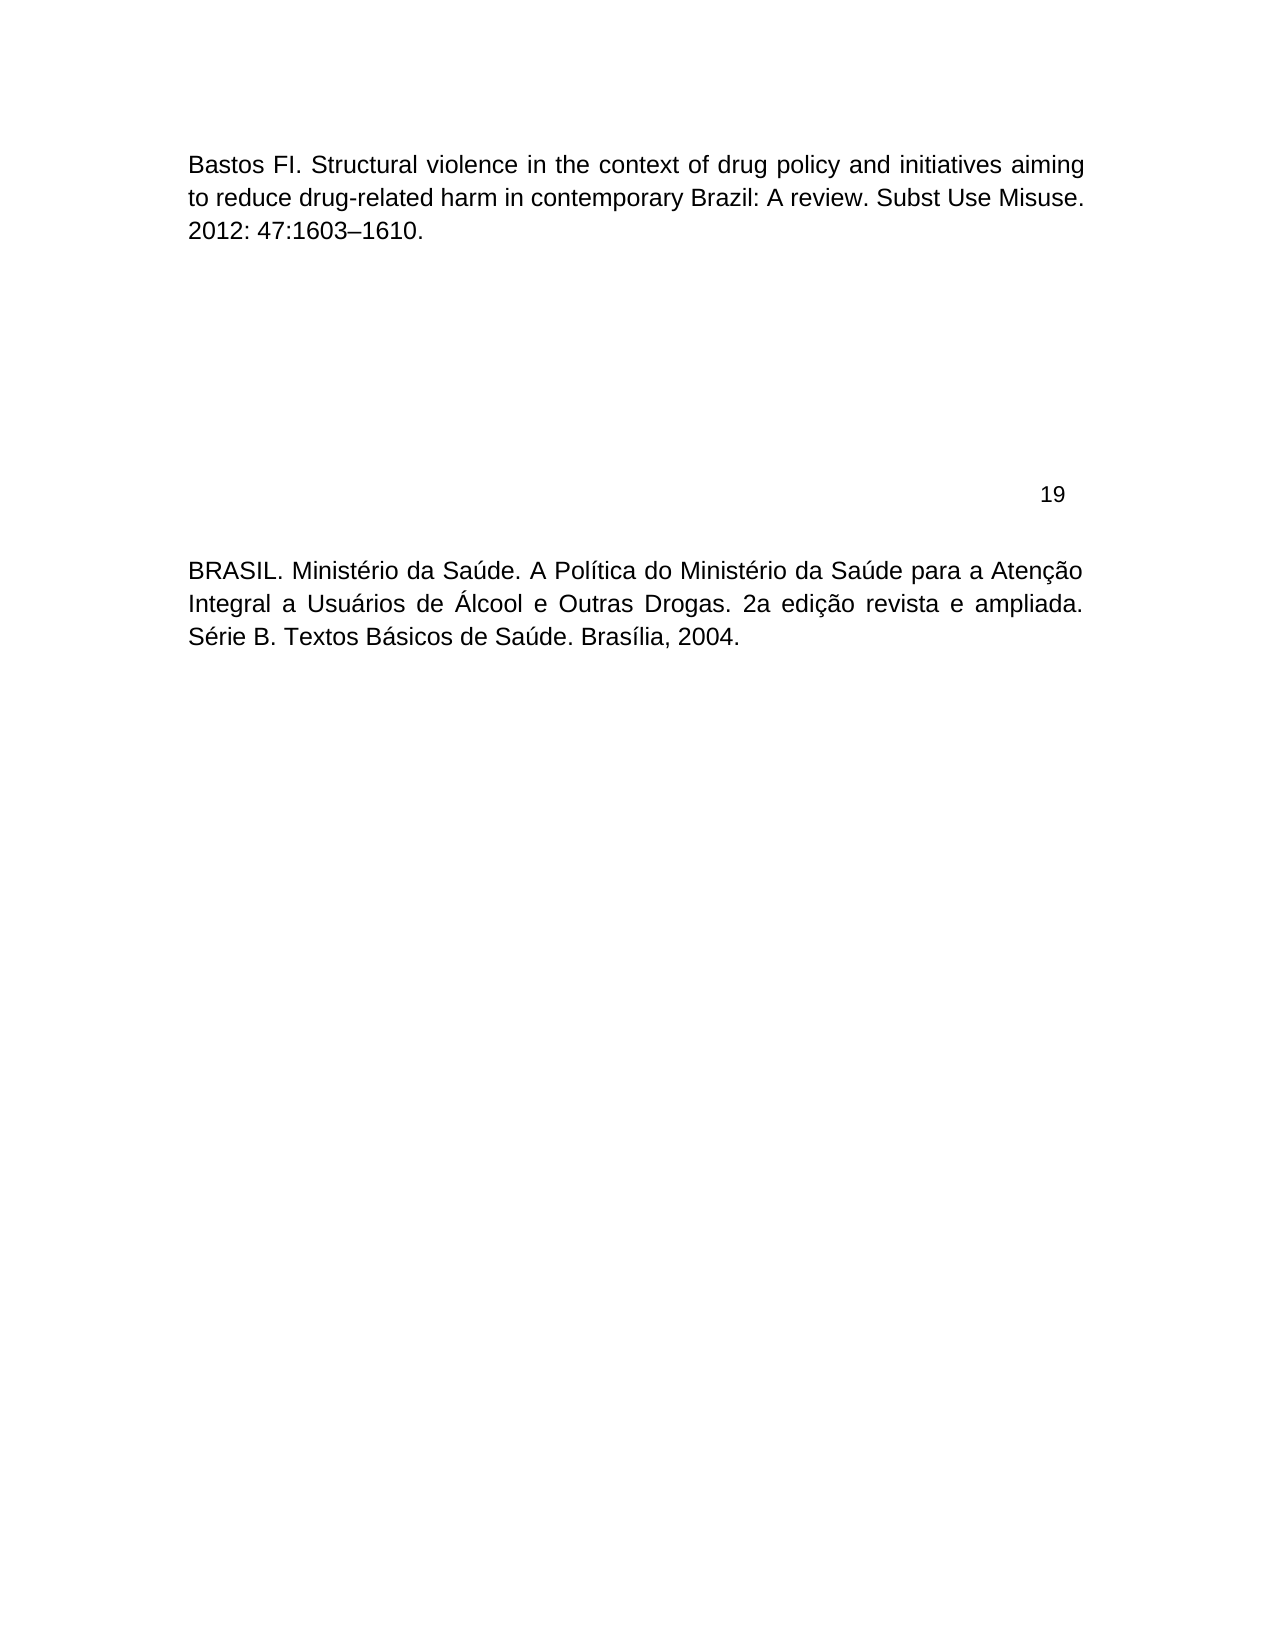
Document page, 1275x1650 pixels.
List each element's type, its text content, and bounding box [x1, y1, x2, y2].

text BRASIL. Ministério da Saúde. A Política do Ministério da Saúde para a Atenção Integral a Usuários de Álcool e Outras Drogas. 2a edição revista e ampliada. Série B. Textos Básicos de Saúde. Brasília, 2004. [188, 556, 1085, 651]
text Bastos FI. Structural violence in the context of drug policy and initiatives aiming to reduce drug-related harm in contemporary Brazil: A review. Subst Use Misuse. 2012: 47:1603–1610. [188, 150, 1086, 245]
text 19 [1040, 481, 1098, 507]
